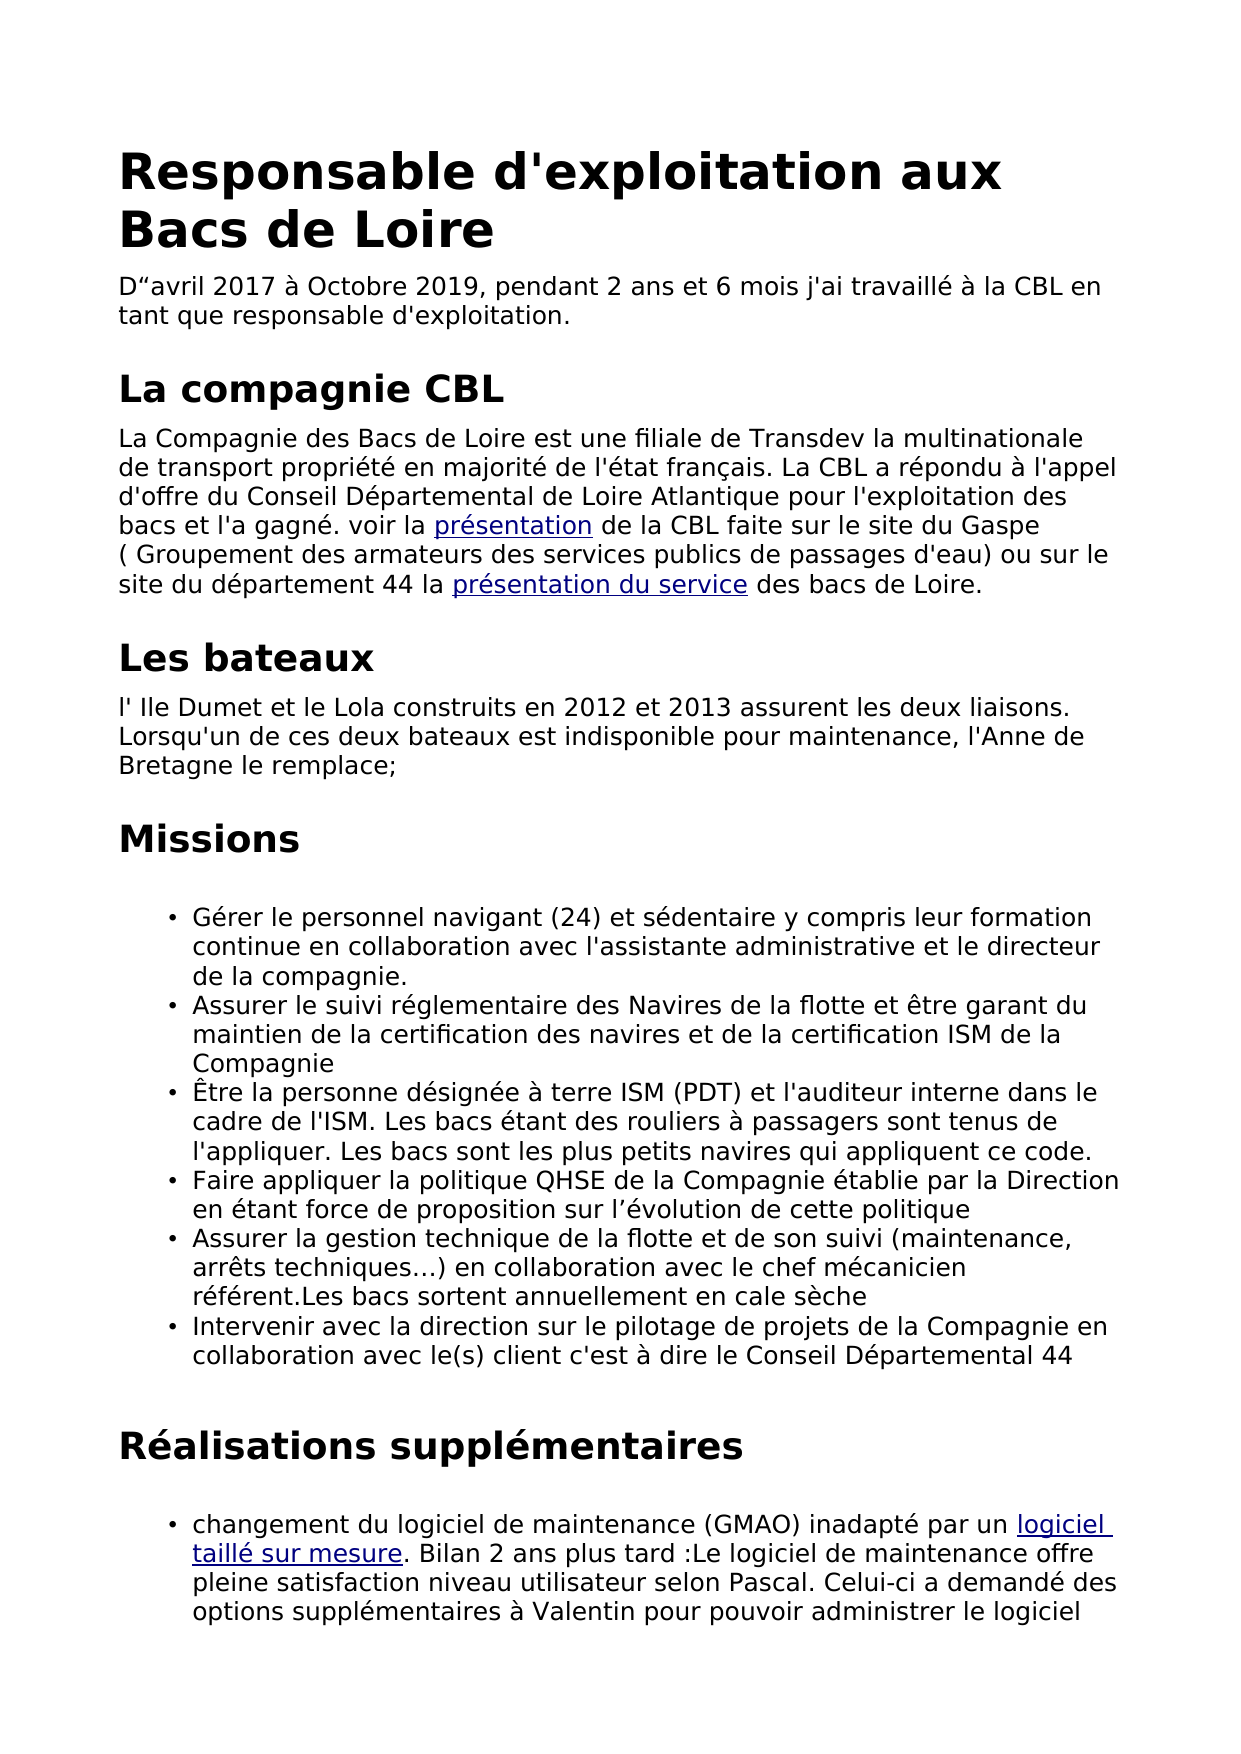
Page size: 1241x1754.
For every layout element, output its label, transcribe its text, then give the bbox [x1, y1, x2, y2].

subtitle Les bateaux [118, 637, 1122, 680]
subtitle Responsable d'exploitation aux Bacs de Loire [118, 143, 1122, 259]
list Assurer la gestion technique de la flotte et de son suivi (maintenance, arrêts techniques…) en collaboration avec le chef mécanicien référent.Les bacs sortent annuellement en cale sèche [177, 1224, 1122, 1312]
list changement du logiciel de maintenance (GMAO) inadapté par un logiciel taillé sur mesure. Bilan 2 ans plus tard :Le logiciel de maintenance offre pleine satisfaction niveau utilisateur selon Pascal. Celui-ci a demandé des options supplémentaires à Valentin pour pouvoir administrer le logiciel [177, 1510, 1122, 1627]
list Intervenir avec la direction sur le pilotage de projets de la Compagnie en collaboration avec le(s) client c'est à dire le Conseil Départemental 44 [177, 1312, 1122, 1370]
subtitle Missions [118, 818, 1122, 861]
text D“avril 2017 à Octobre 2019, pendant 2 ans et 6 mois j'ai travaillé à la CBL en tant que responsable d'exploitation. [118, 272, 1122, 330]
text La Compagnie des Bacs de Loire est une filiale de Transdev la multinationale de transport propriété en majorité de l'état français. La CBL a répondu à l'appel d'offre du Conseil Départemental de Loire Atlantique pour l'exploitation des bacs et l'a gagné. voir la présentation de la CBL faite sur le site du Gaspe ( Groupement des armateurs des services publics de passages d'eau) ou sur le site du département 44 la présentation du service des bacs de Loire. [118, 424, 1122, 599]
subtitle Réalisations supplémentaires [118, 1424, 1122, 1468]
list Gérer le personnel navigant (24) et sédentaire y compris leur formation continue en collaboration avec l'assistante administrative et le directeur de la compagnie. [177, 903, 1122, 991]
list Assurer le suivi réglementaire des Navires de la flotte et être garant du maintien de la certification des navires et de la certification ISM de la Compagnie [177, 991, 1122, 1078]
subtitle La compagnie CBL [118, 368, 1122, 412]
text l' Ile Dumet et le Lola construits en 2012 et 2013 assurent les deux liaisons. Lorsqu'un de ces deux bateaux est indisponible pour maintenance, l'Anne de Bretagne le remplace; [118, 693, 1122, 780]
list Être la personne désignée à terre ISM (PDT) et l'auditeur interne dans le cadre de l'ISM. Les bacs étant des rouliers à passagers sont tenus de l'appliquer. Les bacs sont les plus petits navires qui appliquent ce code. [177, 1078, 1122, 1166]
list Faire appliquer la politique QHSE de la Compagnie établie par la Direction en étant force de proposition sur l’évolution de cette politique [177, 1166, 1122, 1224]
